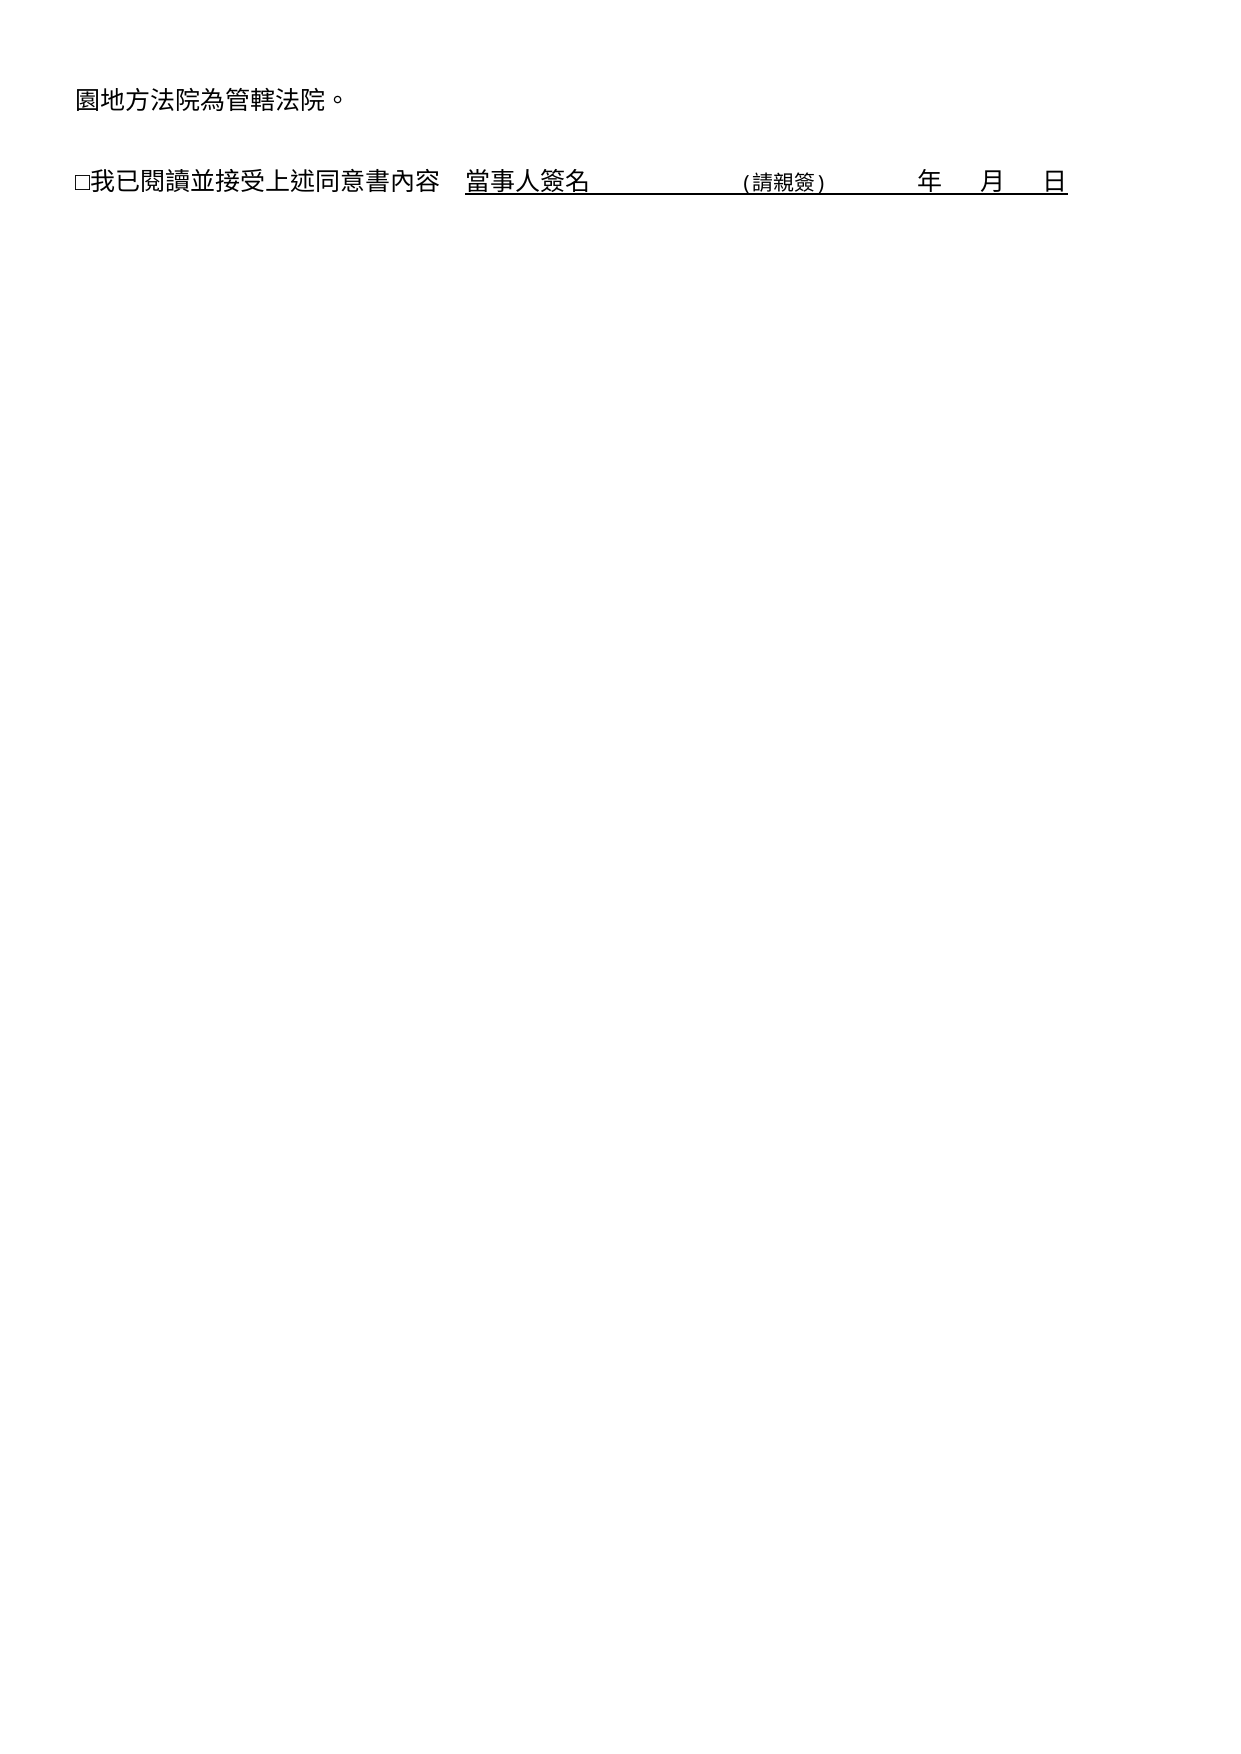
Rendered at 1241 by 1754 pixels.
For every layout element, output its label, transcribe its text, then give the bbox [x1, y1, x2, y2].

text □我已閱讀並接受上述同意書內容 當事人簽名 (請親簽) 年 月 日 [75, 138, 1165, 201]
text 園地方法院為管轄法院。 [75, 57, 1165, 119]
